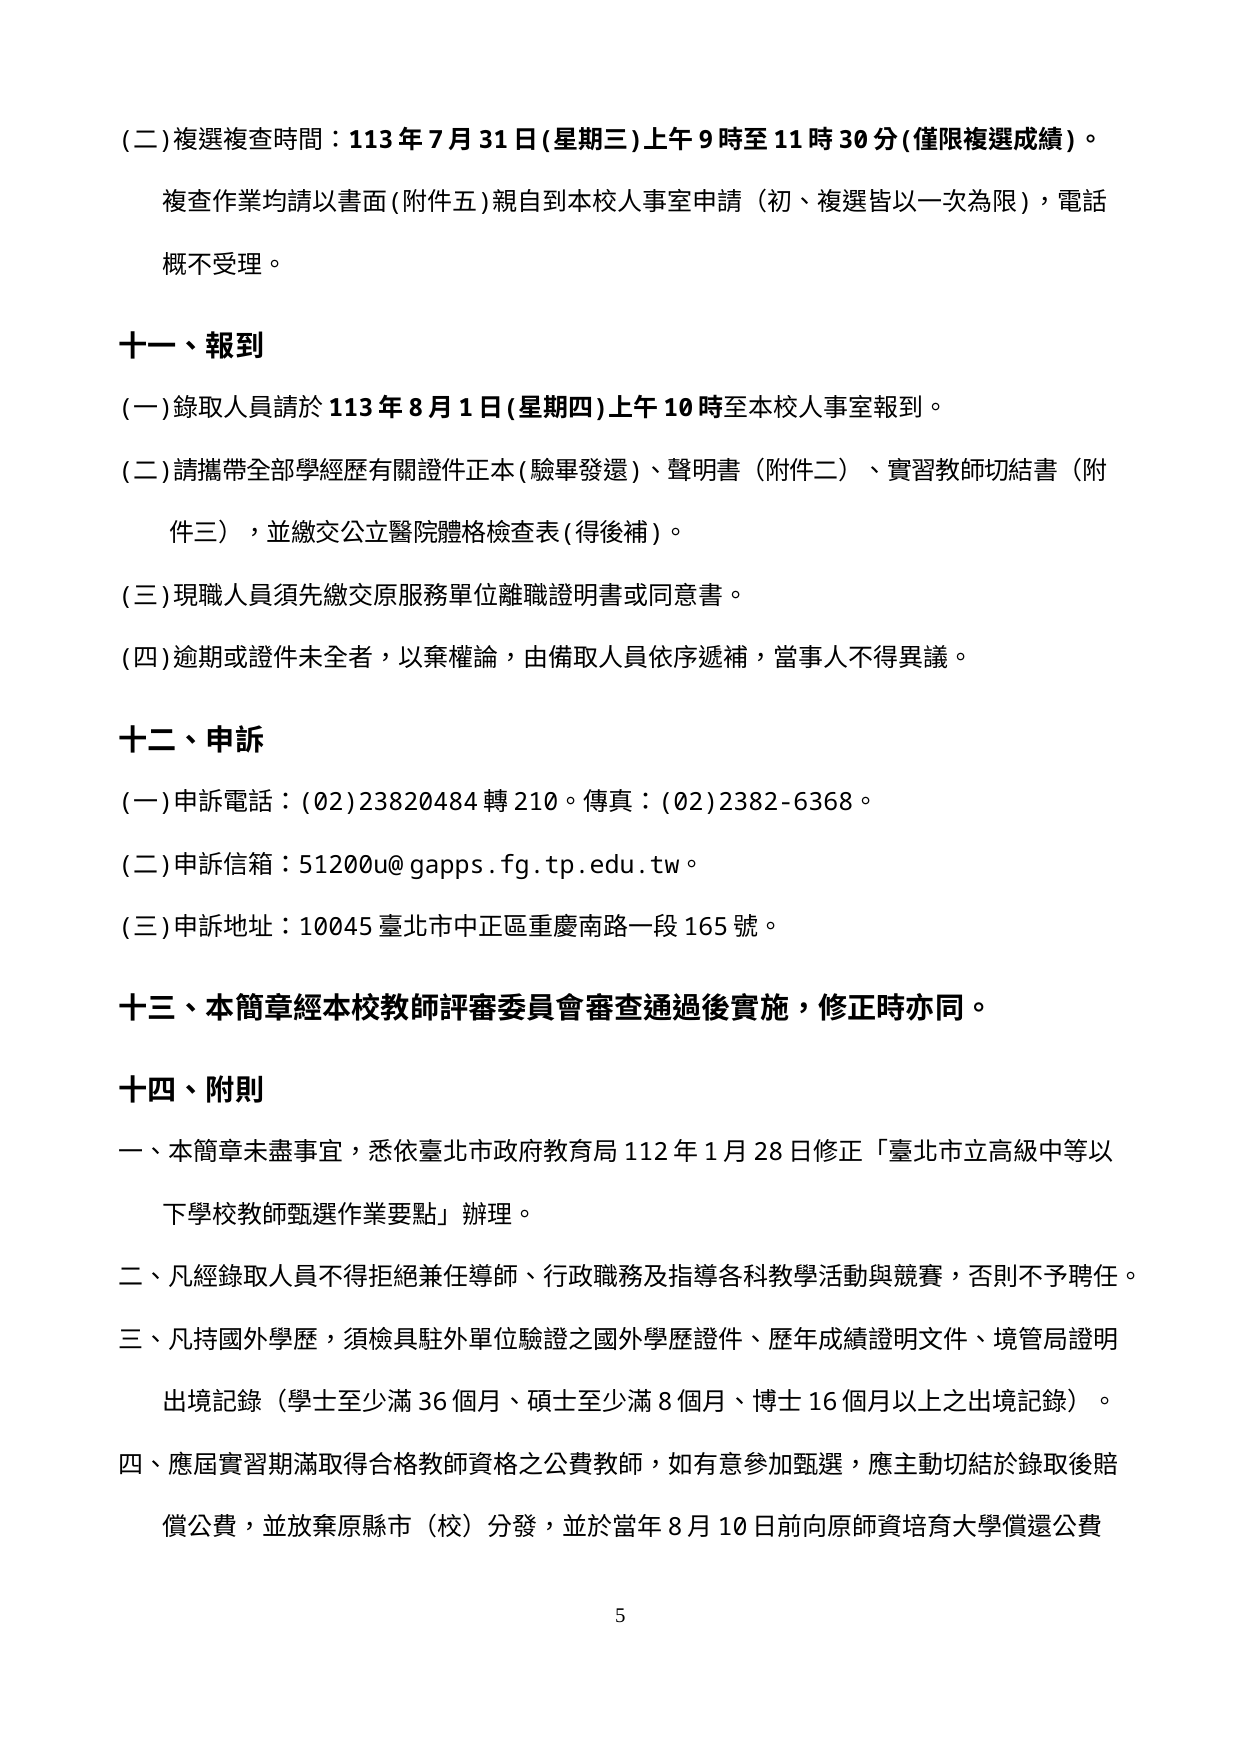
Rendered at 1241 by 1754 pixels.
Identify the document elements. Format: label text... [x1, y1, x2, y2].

text 一、本簡章未盡事宜，悉依臺北市政府教育局112年1月28日修正「臺北市立高級中等以下學校教師甄選作業要點」辦理。 [118, 1108, 1122, 1233]
text (四)逾期或證件未全者，以棄權論，由備取人員依序遞補，當事人不得異議。 [118, 614, 1122, 677]
text (二)複選複查時間：113年7月31日(星期三)上午9時至11時30分(僅限複選成績)。 [118, 96, 1122, 158]
text (二)請攜帶全部學經歷有關證件正本(驗畢發還)、聲明書（附件二）、實習教師切結書（附件三），並繳交公立醫院體格檢查表(得後補)。 [118, 427, 1122, 552]
text 十四、附則 [118, 1046, 1122, 1108]
text 三、凡持國外學歷，須檢具駐外單位驗證之國外學歷證件、歷年成績證明文件、境管局證明出境記錄（學士至少滿36個月、碩士至少滿8個月、博士16個月以上之出境記錄）。 [118, 1296, 1122, 1421]
text 十二、申訴 [118, 696, 1122, 758]
text (三)現職人員須先繳交原服務單位離職證明書或同意書。 [118, 552, 1122, 614]
text (二)申訴信箱：51200u@ gapps.fg.tp.edu.tw。 [118, 821, 1122, 883]
text 四、應屆實習期滿取得合格教師資格之公費教師，如有意參加甄選，應主動切結於錄取後賠償公費，並放棄原縣市（校）分發，並於當年8月10日前向原師資培育大學償還公費 [118, 1421, 1122, 1546]
text 十三、本簡章經本校教師評審委員會審查通過後實施，修正時亦同。 [118, 964, 1122, 1027]
text (一)申訴電話：(02)23820484轉210。傳真：(02)2382-6368。 [118, 758, 1122, 821]
text (一)錄取人員請於113年8月1日(星期四)上午10時至本校人事室報到。 [118, 364, 1122, 427]
text 十一、報到 [118, 302, 1122, 364]
text 複查作業均請以書面(附件五)親自到本校人事室申請（初、複選皆以一次為限)，電話概不受理。 [162, 158, 1122, 283]
text 二、凡經錄取人員不得拒絕兼任導師、行政職務及指導各科教學活動與競賽，否則不予聘任。 [118, 1233, 1122, 1296]
text (三)申訴地址：10045臺北市中正區重慶南路一段165號。 [118, 883, 1122, 946]
